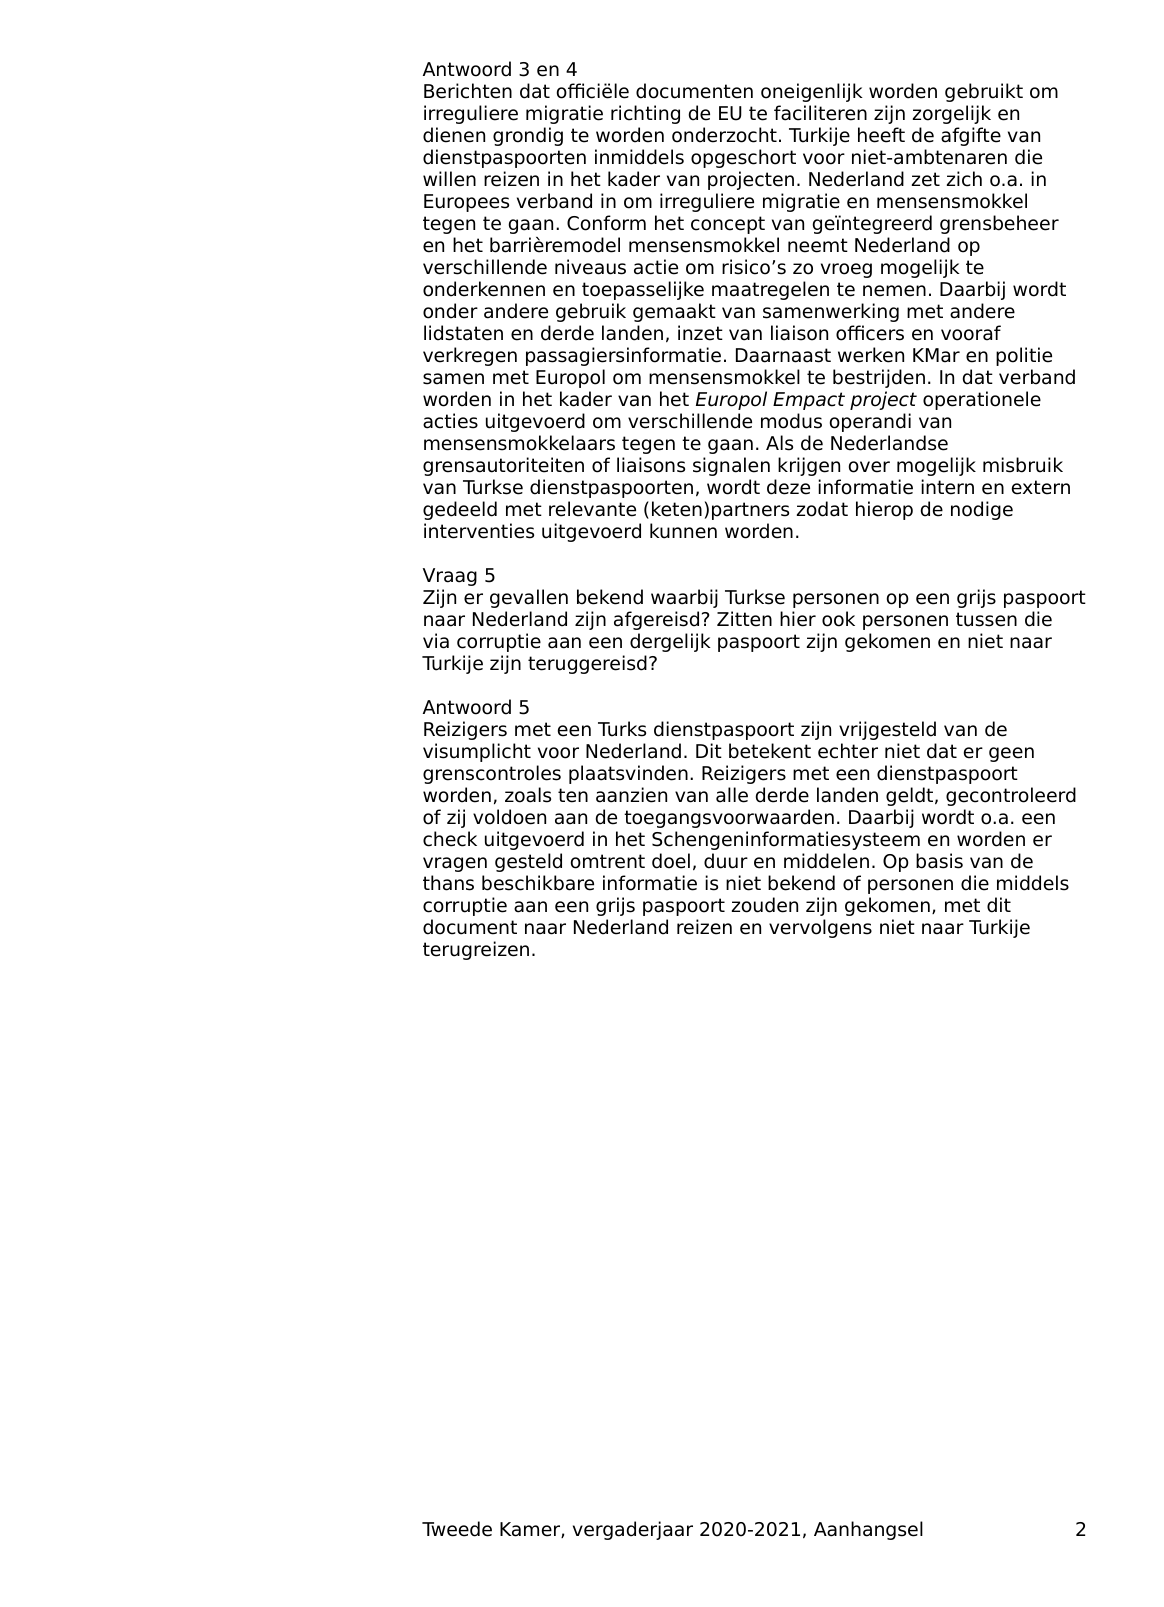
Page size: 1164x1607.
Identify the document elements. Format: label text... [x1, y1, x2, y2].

text Zijn er gevallen bekend waarbij Turkse personen op een grijs paspoort naar Nederland zijn afgereisd? Zitten hier ook personen tussen die via corruptie aan een dergelijk paspoort zijn gekomen en niet naar Turkije zijn teruggereisd? [422, 587, 1087, 675]
text Antwoord 5 [422, 697, 1087, 719]
text Berichten dat officiële documenten oneigenlijk worden gebruikt om irreguliere migratie richting de EU te faciliteren zijn zorgelijk en dienen grondig te worden onderzocht. Turkije heeft de afgifte van dienstpaspoorten inmiddels opgeschort voor niet-ambtenaren die willen reizen in het kader van projecten. Nederland zet zich o.a. in Europees verband in om irreguliere migratie en mensensmokkel tegen te gaan. Conform het concept van geïntegreerd grensbeheer en het barrièremodel mensensmokkel neemt Nederland op verschillende niveaus actie om risico’s zo vroeg mogelijk te onderkennen en toepasselijke maatregelen te nemen. Daarbij wordt onder andere gebruik gemaakt van samenwerking met andere lidstaten en derde landen, inzet van liaison officers en vooraf verkregen passagiersinformatie. Daarnaast werken KMar en politie samen met Europol om mensensmokkel te bestrijden. In dat verband worden in het kader van het Europol Empact project operationele acties uitgevoerd om verschillende modus operandi van mensensmokkelaars tegen te gaan. Als de Nederlandse grensautoriteiten of liaisons signalen krijgen over mogelijk misbruik van Turkse dienstpaspoorten, wordt deze informatie intern en extern gedeeld met relevante (keten)partners zodat hierop de nodige interventies uitgevoerd kunnen worden. [422, 81, 1087, 543]
text Antwoord 3 en 4 [422, 59, 1087, 81]
text Vraag 5 [422, 565, 1087, 587]
text Reizigers met een Turks dienstpaspoort zijn vrijgesteld van de visumplicht voor Nederland. Dit betekent echter niet dat er geen grenscontroles plaatsvinden. Reizigers met een dienstpaspoort worden, zoals ten aanzien van alle derde landen geldt, gecontroleerd of zij voldoen aan de toegangsvoorwaarden. Daarbij wordt o.a. een check uitgevoerd in het Schengeninformatiesysteem en worden er vragen gesteld omtrent doel, duur en middelen. Op basis van de thans beschikbare informatie is niet bekend of personen die middels corruptie aan een grijs paspoort zouden zijn gekomen, met dit document naar Nederland reizen en vervolgens niet naar Turkije terugreizen. [422, 719, 1087, 961]
